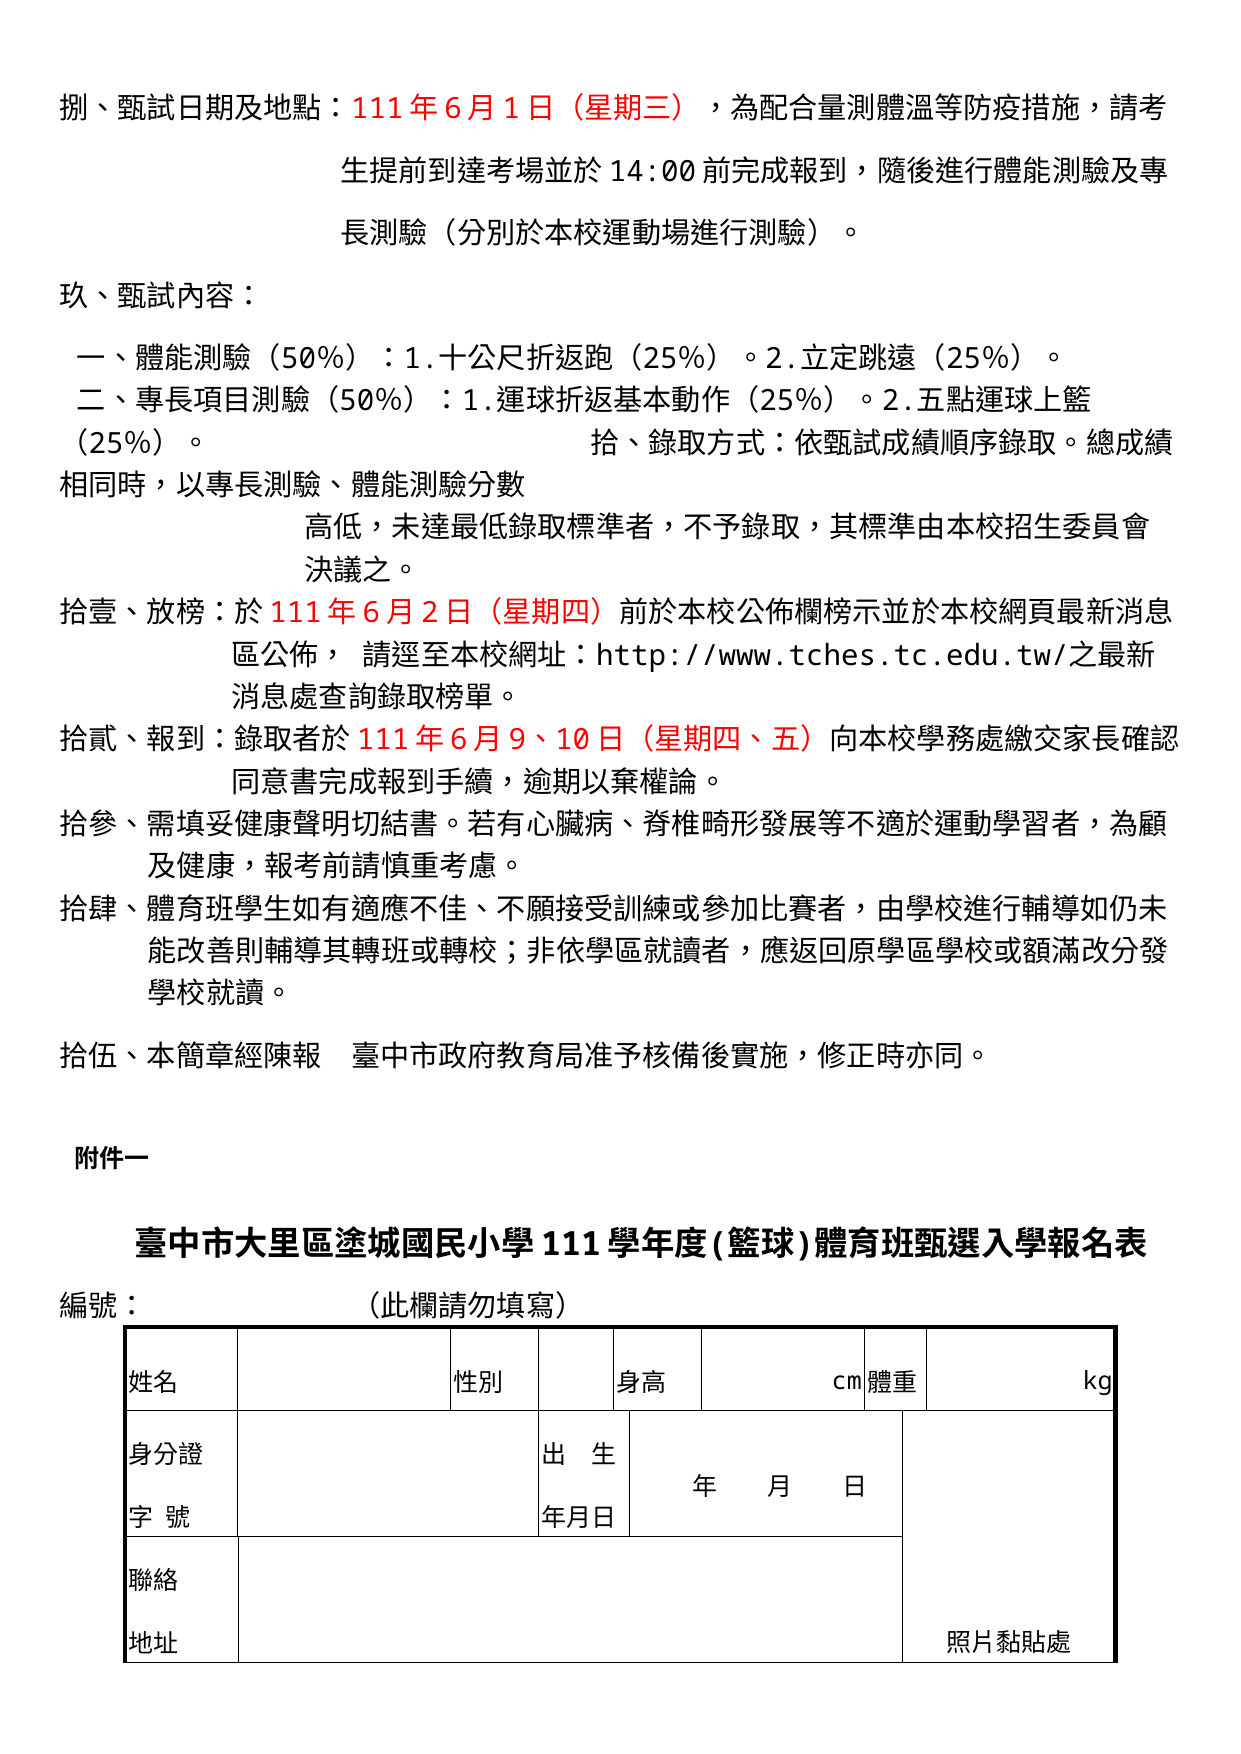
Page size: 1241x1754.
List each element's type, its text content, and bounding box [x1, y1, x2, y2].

table_cell 出 生年月日 [539, 1411, 629, 1536]
table_cell 年 月 日 [630, 1411, 902, 1536]
table_cell 身分證 字 號 [127, 1411, 237, 1536]
text 高低，未達最低錄取標準者，不予錄取，其標準由本校招生委員會 [59, 504, 1181, 546]
text 決議之。 [59, 546, 1181, 589]
table_header cm [702, 1329, 864, 1410]
text 拾伍、本簡章經陳報 臺中市政府教育局准予核備後實施，修正時亦同。 [59, 1012, 1181, 1074]
table_header kg [927, 1329, 1113, 1410]
table_header 性別 [451, 1329, 538, 1410]
text 捌、甄試日期及地點：111年6月1日（星期三），為配合量測體溫等防疫措施，請考生提前到達考場並於14:00前完成報到，隨後進行體能測驗及專長測驗（分別於本校運動場進行測驗）。 [59, 64, 1181, 252]
text 一、體能測驗（50％）：1.十公尺折返跑（25％）。2.立定跳遠（25％）。 [59, 314, 1181, 377]
text [59, 1131, 190, 1187]
table_cell 照片黏貼處 [903, 1411, 1113, 1662]
text 編號： （此欄請勿填寫） [59, 1262, 1064, 1324]
text 臺中市大里區塗城國民小學111學年度(籃球)體育班甄選入學報名表 [59, 1199, 1181, 1262]
text 玖、甄試內容： [59, 252, 1181, 314]
text 拾壹、放榜：於111年6月2日（星期四）前於本校公佈欄榜示並於本校網頁最新消息區公佈， 請逕至本校網址：http://www.tches.tc.edu.tw/之最新消息處查詢錄取榜單。 [59, 589, 1181, 716]
text 拾肆、體育班學生如有適應不佳、不願接受訓練或參加比賽者，由學校進行輔導如仍未能改善則輔導其轉班或轉校；非依學區就讀者，應返回原學區學校或額滿改分發學校就讀。 [59, 885, 1181, 1012]
table_header [539, 1329, 613, 1410]
table_cell [238, 1411, 538, 1536]
table_cell [239, 1537, 902, 1662]
text 拾參、需填妥健康聲明切結書。若有心臟病、脊椎畸形發展等不適於運動學習者，為顧及健康，報考前請慎重考慮。 [59, 801, 1181, 885]
table_header 姓名 [127, 1329, 237, 1410]
text 二、專長項目測驗（50％）：1.運球折返基本動作（25％）。2.五點運球上籃（25％）。 拾、錄取方式：依甄試成績順序錄取。總成績相同時，以專長測驗、體能測驗分數 [59, 377, 1181, 504]
table_header [238, 1329, 450, 1410]
text 附件一 [74, 1138, 175, 1175]
text 拾貳、報到：錄取者於111年6月9、10日（星期四、五）向本校學務處繳交家長確認同意書完成報到手續，逾期以棄權論。 [59, 716, 1181, 801]
table_header 體重 [865, 1329, 926, 1410]
table_header 身高 [614, 1329, 701, 1410]
table_cell 聯絡 地址 [127, 1537, 238, 1662]
